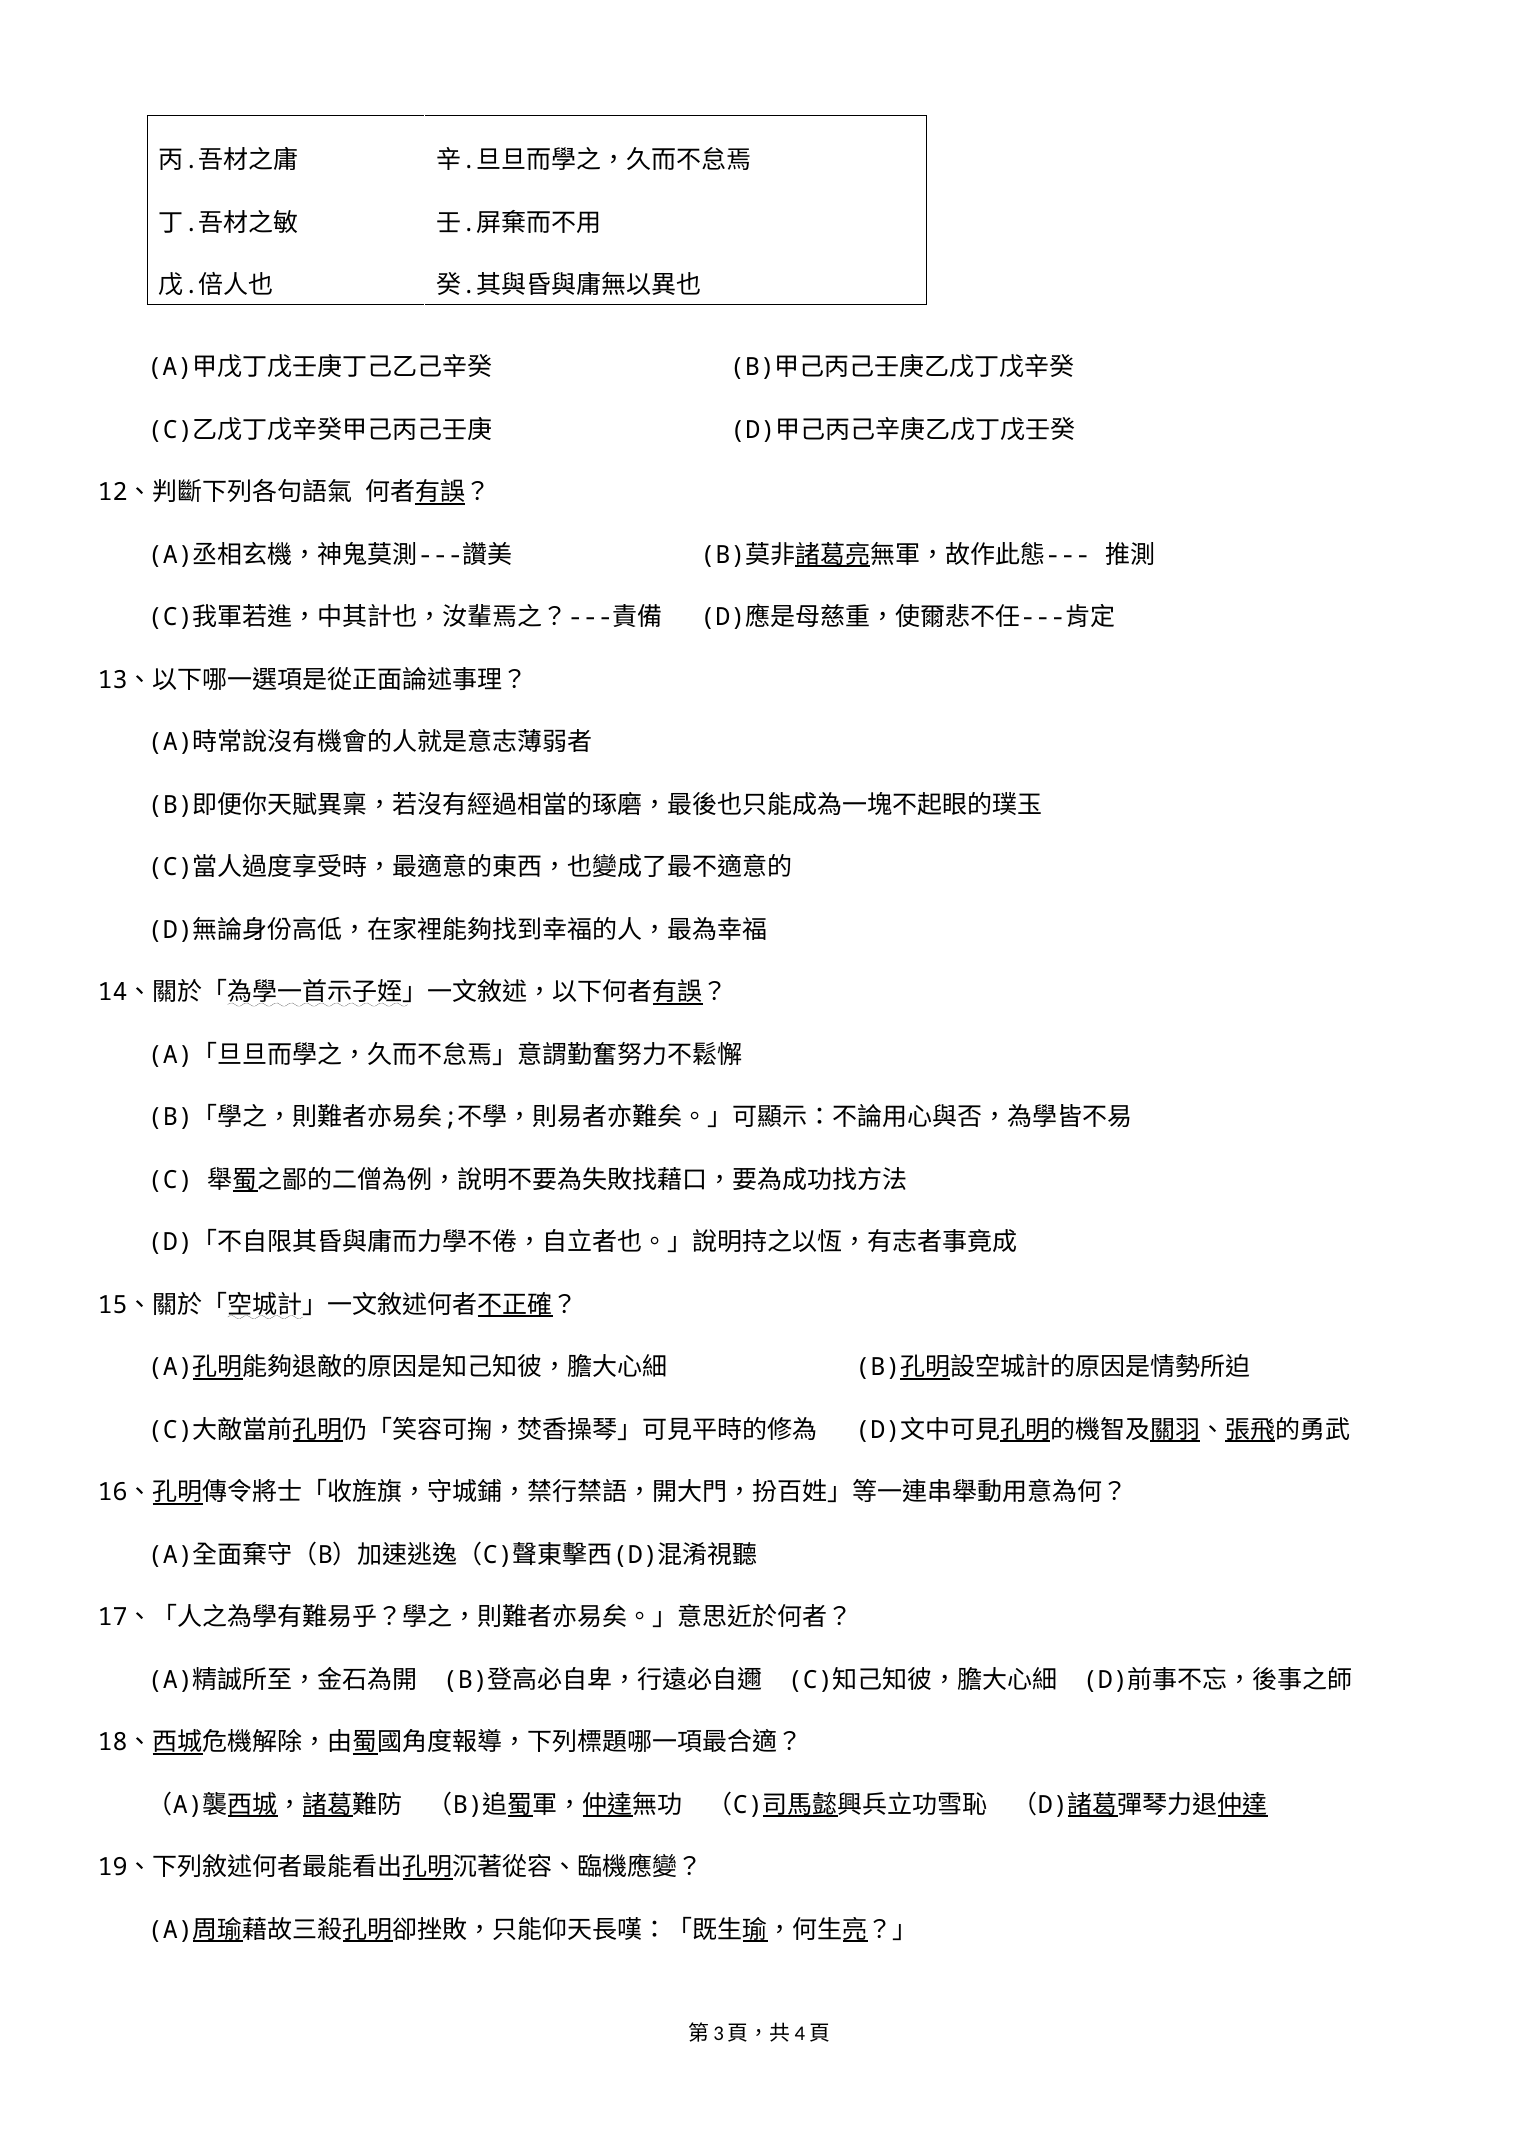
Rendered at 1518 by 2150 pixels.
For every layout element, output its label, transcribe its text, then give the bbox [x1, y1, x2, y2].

text 19、下列敘述何者最能看出孔明沉著從容、臨機應變？ [97, 1823, 1429, 1886]
text (C)大敵當前孔明仍「笑容可掬，焚香操琴」可見平時的修為 (D)文中可見孔明的機智及關羽、張飛的勇武 [147, 1386, 1429, 1448]
table_header 辛.旦旦而學之，久而不怠焉 壬.屏棄而不用 癸.其與昏與庸無以異也 [425, 116, 926, 303]
text (A)孔明能夠退敵的原因是知己知彼，膽大心細 (B)孔明設空城計的原因是情勢所迫 [147, 1323, 1429, 1386]
text 17、「人之為學有難易乎？學之，則難者亦易矣。」意思近於何者？ [97, 1573, 1429, 1636]
text (A)周瑜藉故三殺孔明卻挫敗，只能仰天長嘆：「既生瑜，何生亮？」 [147, 1886, 1429, 1948]
text （A)襲西城，諸葛難防 （B)追蜀軍，仲達無功 （C)司馬懿興兵立功雪恥 （D)諸葛彈琴力退仲達 [147, 1761, 1429, 1823]
text (A)甲戊丁戊壬庚丁己乙己辛癸 (B)甲己丙己壬庚乙戊丁戊辛癸 [147, 323, 1429, 386]
text (C)乙戊丁戊辛癸甲己丙己壬庚 (D)甲己丙己辛庚乙戊丁戊壬癸 [147, 386, 1429, 448]
table_header 丙.吾材之庸 丁.吾材之敏 戊.倍人也 [148, 116, 424, 303]
text (B)即便你天賦異稟，若沒有經過相當的琢磨，最後也只能成為一塊不起眼的璞玉 [147, 761, 1429, 823]
text (D)「不自限其昏與庸而力學不倦，自立者也。」說明持之以恆，有志者事竟成 [147, 1198, 1429, 1261]
text 15、關於「空城計」一文敘述何者不正確？ [97, 1261, 1429, 1323]
text (C)當人過度享受時，最適意的東西，也變成了最不適意的 [147, 823, 1429, 886]
text 13、以下哪一選項是從正面論述事理？ [97, 636, 1429, 698]
text (D)無論身份高低，在家裡能夠找到幸福的人，最為幸福 [147, 886, 1429, 948]
text (C)我軍若進，中其計也，汝輩焉之？---責備 (D)應是母慈重，使爾悲不任---肯定 [147, 573, 1429, 636]
text (A)時常說沒有機會的人就是意志薄弱者 [147, 698, 1429, 761]
text (A)精誠所至，金石為開 (B)登高必自卑，行遠必自邇 (C)知己知彼，膽大心細 (D)前事不忘，後事之師 [147, 1636, 1429, 1698]
text 14、關於「為學一首示子姪」一文敘述，以下何者有誤？ [97, 948, 1429, 1011]
text (C) 舉蜀之鄙的二僧為例，說明不要為失敗找藉口，要為成功找方法 [147, 1136, 1429, 1198]
text (A)丞相玄機，神鬼莫測---讚美 (B)莫非諸葛亮無軍，故作此態--- 推測 [147, 511, 1429, 573]
text (B)「學之，則難者亦易矣;不學，則易者亦難矣。」可顯示：不論用心與否，為學皆不易 [147, 1073, 1429, 1136]
text 16、孔明傳令將士「收旌旗，守城鋪，禁行禁語，開大門，扮百姓」等一連串舉動用意為何？ [97, 1448, 1429, 1511]
text 18、西城危機解除，由蜀國角度報導，下列標題哪一項最合適？ [97, 1698, 1429, 1761]
text 12、判斷下列各句語氣 何者有誤？ [97, 448, 1429, 511]
text (A)全面棄守（B）加速逃逸（C)聲東擊西(D)混淆視聽 [147, 1511, 1429, 1573]
text (A)「旦旦而學之，久而不怠焉」意謂勤奮努力不鬆懈 [147, 1011, 1429, 1073]
